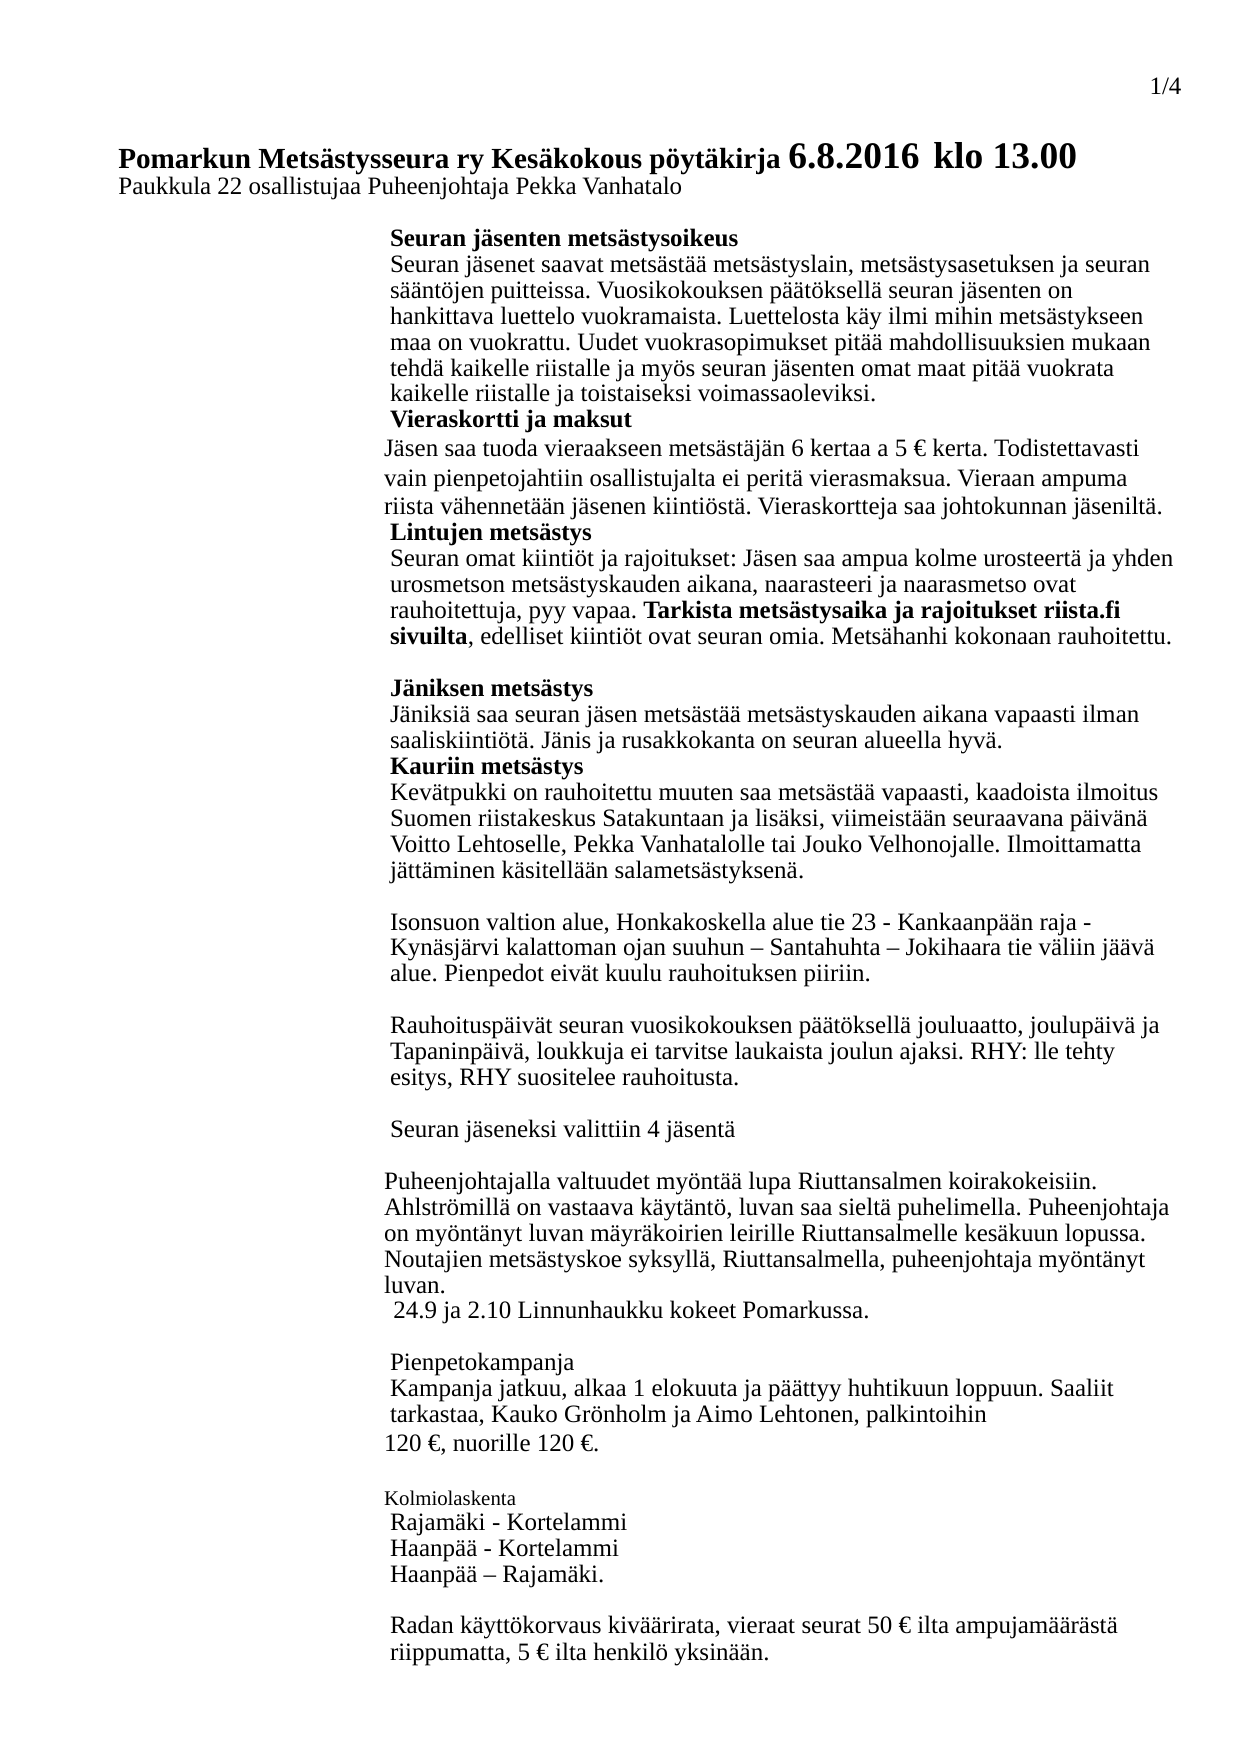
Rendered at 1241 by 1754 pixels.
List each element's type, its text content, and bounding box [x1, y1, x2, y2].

text Lintujen metsästys [118, 520, 1181, 546]
text Seuran jäsenten metsästysoikeus [118, 226, 1181, 251]
text Haanpää - Kortelammi [118, 1535, 1181, 1561]
text Kauriin metsästys [118, 753, 1181, 779]
text Jäniksen metsästys [118, 676, 1181, 702]
text Kevätpukki on rauhoitettu muuten saa metsästää vapaasti, kaadoista ilmoitus Suomen riistakeskus Satakuntaan ja lisäksi, viimeistään seuraavana päivänä Voitto Lehtoselle, Pekka Vanhatalolle tai Jouko Velhonojalle. Ilmoittamatta jättäminen käsitellään salametsästyksenä. [390, 779, 1181, 883]
text Jäsen saa tuoda vieraakseen metsästäjän 6 kertaa a 5 € kerta. Todistettavasti vain pienpetojahtiin osallistujalta ei peritä vierasmaksua. Vieraan ampuma riista vähennetään jäsenen kiintiöstä. Vieraskortteja saa johtokunnan jäseniltä. [312, 433, 1181, 520]
text 24.9 ja 2.10 Linnunhaukku kokeet Pomarkussa. [118, 1298, 1181, 1324]
text Rauhoituspäivät seuran vuosikokouksen päätöksellä jouluaatto, joulupäivä ja Tapaninpäivä, loukkuja ei tarvitse laukaista joulun ajaksi. RHY: lle tehty esitys, RHY suositelee rauhoitusta. [390, 1013, 1181, 1091]
text Vieraskortti ja maksut [118, 407, 1181, 433]
text Jäniksiä saa seuran jäsen metsästää metsästyskauden aikana vapaasti ilman saaliskiintiötä. Jänis ja rusakkokanta on seuran alueella hyvä. [118, 702, 1181, 753]
text Pomarkun Metsästysseura ry Kesäkokous pöytäkirja 6.8.2016 klo 13.00 [118, 148, 1181, 174]
text Pienpetokampanja [118, 1350, 1181, 1376]
text Rajamäki - Kortelammi [118, 1509, 1181, 1535]
text 120 €, nuorille 120 €. [384, 1428, 1181, 1457]
text Haanpää – Rajamäki. [118, 1561, 1181, 1587]
text Seuran omat kiintiöt ja rajoitukset: Jäsen saa ampua kolme urosteertä ja yhden urosmetson metsästyskauden aikana, naarasteeri ja naarasmetso ovat rauhoitettuja, pyy vapaa. Tarkista metsästysaika ja rajoitukset riista.fi sivuilta, edelliset kiintiöt ovat seuran omia. Metsähanhi kokonaan rauhoitettu. [118, 546, 1181, 650]
text Seuran jäsenet saavat metsästää metsästyslain, metsästysasetuksen ja seuran sääntöjen puitteissa. Vuosikokouksen päätöksellä seuran jäsenten on hankittava luettelo vuokramaista. Luettelosta käy ilmi mihin metsästykseen maa on vuokrattu. Uudet vuokrasopimukset pitää mahdollisuuksien mukaan tehdä kaikelle riistalle ja myös seuran jäsenten omat maat pitää vuokrata kaikelle riistalle ja toistaiseksi voimassaoleviksi. [118, 251, 1181, 407]
text Paukkula 22 osallistujaa Puheenjohtaja Pekka Vanhatalo [118, 174, 1181, 199]
text Kolmiolaskenta [248, 1485, 1181, 1509]
text Radan käyttökorvaus kiväärirata, vieraat seurat 50 € ilta ampujamäärästä riippumatta, 5 € ilta henkilö yksinään. [390, 1613, 1181, 1665]
text Seuran jäseneksi valittiin 4 jäsentä [118, 1117, 1181, 1143]
text Kampanja jatkuu, alkaa 1 elokuuta ja päättyy huhtikuun loppuun. Saaliit tarkastaa, Kauko Grönholm ja Aimo Lehtonen, palkintoihin [118, 1376, 1181, 1428]
text Isonsuon valtion alue, Honkakoskella alue tie 23 - Kankaanpään raja - Kynäsjärvi kalattoman ojan suuhun – Santahuhta – Jokihaara tie väliin jäävä alue. Pienpedot eivät kuulu rauhoituksen piiriin. [118, 909, 1181, 987]
text Puheenjohtajalla valtuudet myöntää lupa Riuttansalmen koirakokeisiin. Ahlströmillä on vastaava käytäntö, luvan saa sieltä puhelimella. Puheenjohtaja on myöntänyt luvan mäyräkoirien leirille Riuttansalmelle kesäkuun lopussa. Noutajien metsästyskoe syksyllä, Riuttansalmella, puheenjohtaja myöntänyt luvan. [148, 1168, 1181, 1298]
